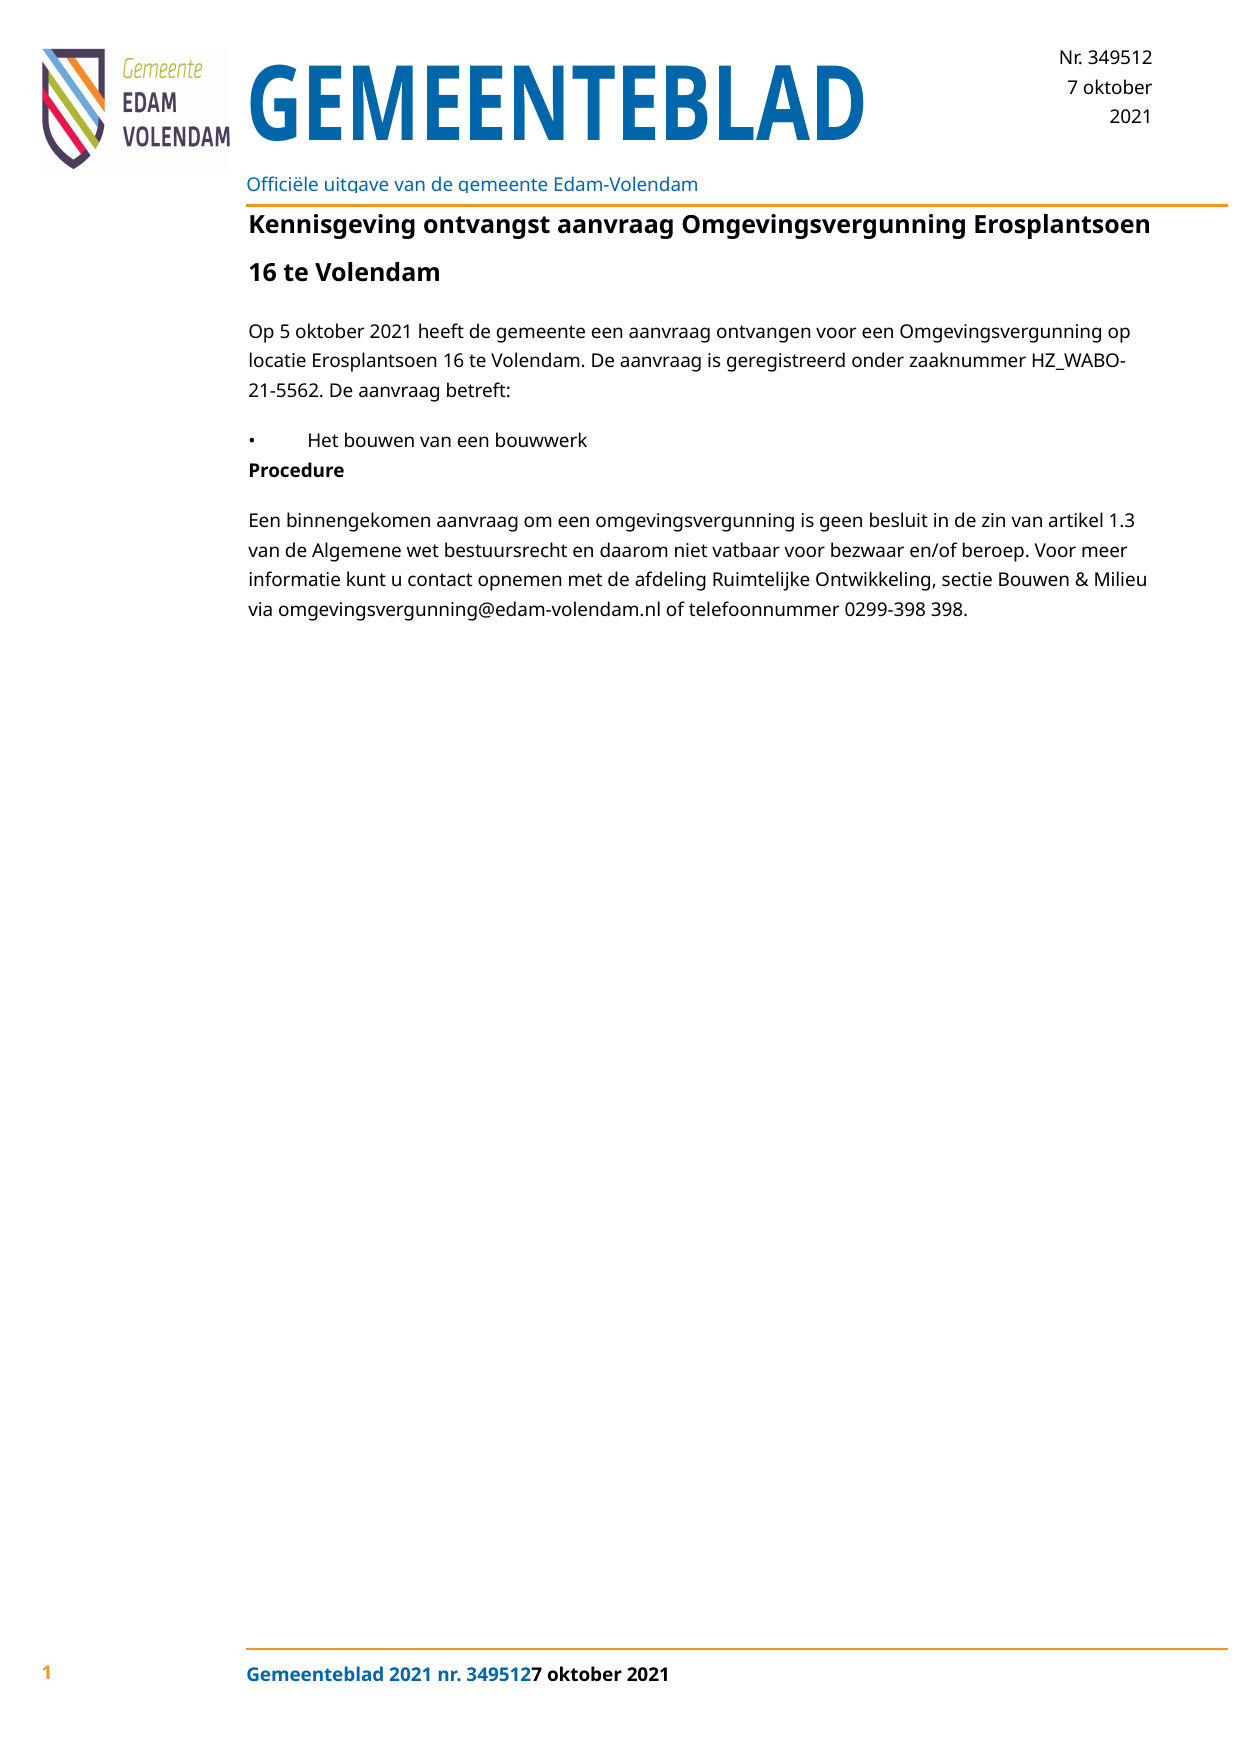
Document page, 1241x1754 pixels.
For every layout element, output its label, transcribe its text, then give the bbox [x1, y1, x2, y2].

list Het bouwen van een bouwwerk [248, 427, 1152, 453]
text Een binnengekomen aanvraag om een omgevingsvergunning is geen besluit in de zin van artikel 1.3 van de Algemene wet bestuursrecht en daarom niet vatbaar voor bezwaar en/of beroep. Voor meer informatie kunt u contact opnemen met de afdeling Ruimtelijke Ontwikkeling, sectie Bouwen & Milieu via omgevingsvergunning@edam-volendam.nl of telefoonnummer 0299-398 398. [248, 507, 1152, 622]
text Kennisgeving ontvangst aanvraag Omgevingsvergunning Erosplantsoen 16 te Volendam [248, 207, 1152, 288]
text Op 5 oktober 2021 heeft de gemeente een aanvraag ontvangen voor een Omgevingsvergunning op locatie Erosplantsoen 16 te Volendam. De aanvraag is geregistreerd onder zaaknummer HZ_WABO-21-5562. De aanvraag betreft: [248, 318, 1152, 403]
text Procedure [248, 457, 1152, 483]
picture [41, 47, 231, 172]
